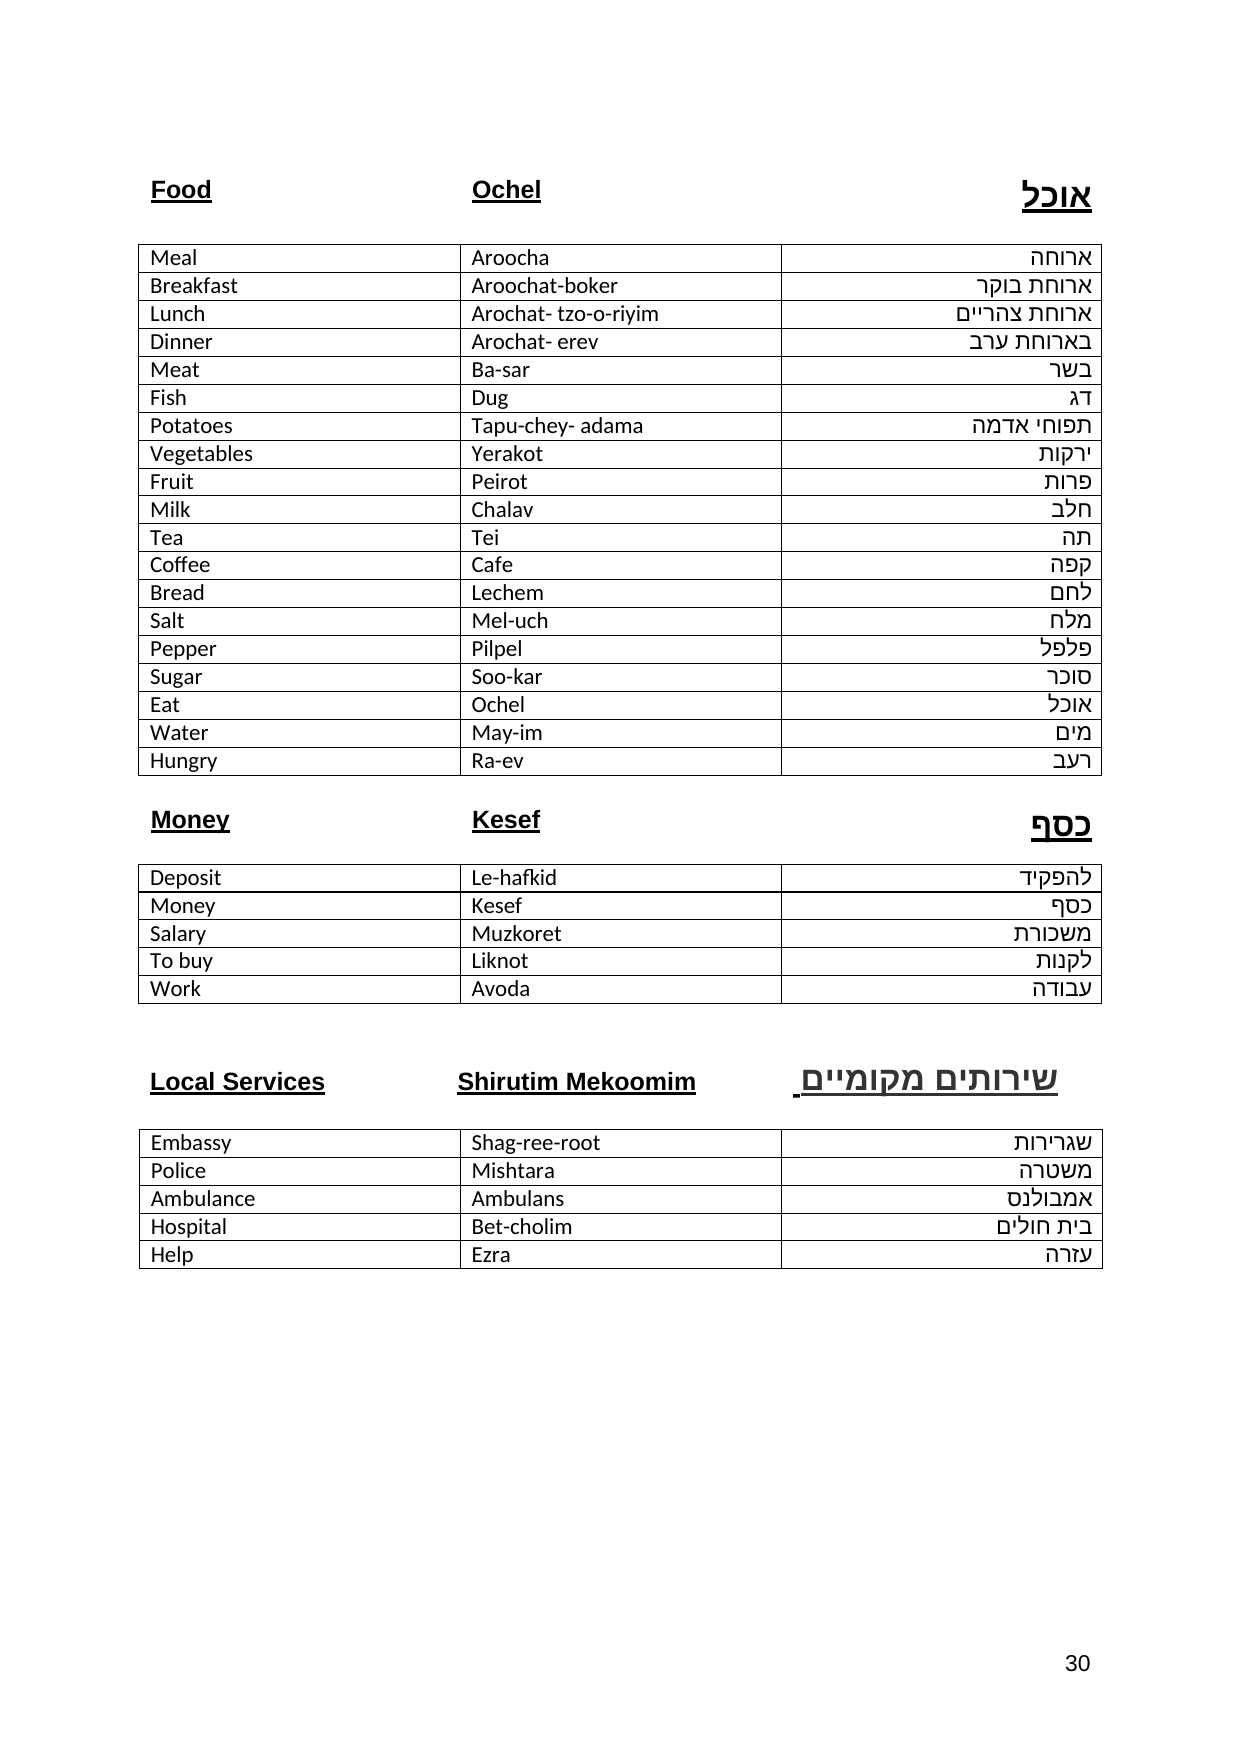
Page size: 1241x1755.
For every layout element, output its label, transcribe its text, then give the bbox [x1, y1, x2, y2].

table_cell ארוחת בוקר [782, 273, 1101, 300]
table_cell עבודה [782, 976, 1101, 1003]
table_cell Mel-uch [461, 608, 781, 635]
table_cell Water [139, 720, 460, 747]
table_cell משכורת [782, 920, 1101, 947]
table_cell Ambulans [461, 1186, 781, 1212]
table_cell Salt [139, 608, 460, 635]
table_cell Milk [139, 496, 460, 523]
table_cell Fish [139, 385, 460, 412]
table_cell Le-hafkid [461, 865, 781, 891]
table_cell Salary [139, 920, 460, 947]
table_cell להפקיד [782, 865, 1101, 891]
table_cell לחם [782, 580, 1101, 607]
table_cell Chalav [461, 496, 781, 523]
table_cell Aroochat-boker [461, 273, 781, 300]
table_header Embassy [140, 1130, 460, 1157]
table_cell תפוחי אדמה [782, 413, 1101, 439]
table_cell May-im [461, 720, 781, 747]
table_cell מלח [782, 608, 1101, 635]
table_cell Pepper [139, 636, 460, 663]
table_cell כסף [782, 893, 1101, 919]
table_cell Police [140, 1158, 460, 1184]
table_cell Pilpel [461, 636, 781, 663]
table_cell תה [782, 524, 1101, 551]
table_cell Aroocha [461, 245, 781, 272]
table_cell Meat [139, 357, 460, 384]
table_cell Vegetables [139, 441, 460, 467]
table_cell מים [782, 720, 1101, 747]
table_cell Kesef [461, 893, 781, 919]
table_header Food [139, 177, 460, 244]
table_cell אמבולנס [782, 1186, 1102, 1212]
table_header כסף [781, 806, 1102, 863]
table_cell Tea [139, 524, 460, 551]
table_cell ירקות [782, 441, 1101, 467]
table_cell Peirot [461, 469, 781, 495]
table_cell פרות [782, 469, 1101, 495]
table_cell Ochel [461, 692, 781, 719]
table_cell Ba-sar [461, 357, 781, 384]
table_cell Ezra [461, 1241, 781, 1268]
table_cell חלב [782, 496, 1101, 523]
table_cell Arochat- erev [461, 329, 781, 356]
table_cell בית חולים [782, 1214, 1102, 1240]
table_cell Muzkoret [461, 920, 781, 947]
table_header Ochel [460, 177, 781, 244]
table_cell Money [139, 893, 460, 919]
table_cell Breakfast [139, 273, 460, 300]
table_cell To buy [139, 948, 460, 975]
table_header Money [139, 806, 460, 863]
table_cell Eat [139, 692, 460, 719]
table_cell Lechem [461, 580, 781, 607]
table_cell ארוחה [782, 245, 1101, 272]
table_cell בארוחת ערב [782, 329, 1101, 356]
table_header Kesef [460, 806, 781, 863]
table_cell Bet-cholim [461, 1214, 781, 1240]
table_cell דג [782, 385, 1101, 412]
table_cell Tei [461, 524, 781, 551]
table_header שגרירות [782, 1130, 1102, 1157]
table_cell Mishtara [461, 1158, 781, 1184]
table_cell עזרה [782, 1241, 1102, 1268]
table_cell Tapu-chey- adama [461, 413, 781, 439]
table_cell Help [140, 1241, 460, 1268]
table_header Shag-ree-root [461, 1130, 781, 1157]
table_cell קפה [782, 552, 1101, 579]
table_cell Avoda [461, 976, 781, 1003]
table_cell ארוחת צהריים [782, 301, 1101, 328]
table_cell סוכר [782, 664, 1101, 691]
table_cell רעב [782, 748, 1101, 775]
table_cell Ambulance [140, 1186, 460, 1212]
table_cell פלפל [782, 636, 1101, 663]
table_cell Hungry [139, 748, 460, 775]
table_cell Arochat- tzo-o-riyim [461, 301, 781, 328]
table_cell Dug [461, 385, 781, 412]
table_cell Cafe [461, 552, 781, 579]
table_cell Coffee [139, 552, 460, 579]
table_cell Liknot [461, 948, 781, 975]
table_cell Yerakot [461, 441, 781, 467]
table_cell Sugar [139, 664, 460, 691]
table_cell משטרה [782, 1158, 1102, 1184]
table_cell לקנות [782, 948, 1101, 975]
table_cell Dinner [139, 329, 460, 356]
table_header אוכל [781, 177, 1102, 244]
table_cell Soo-kar [461, 664, 781, 691]
table_cell Hospital [140, 1214, 460, 1240]
table_cell Meal [139, 245, 460, 272]
table_cell Deposit [139, 865, 460, 891]
table_cell Work [139, 976, 460, 1003]
table_cell Ra-ev [461, 748, 781, 775]
table_cell Fruit [139, 469, 460, 495]
table_cell Potatoes [139, 413, 460, 439]
table_cell Bread [139, 580, 460, 607]
table_cell אוכל [782, 692, 1101, 719]
table_cell Lunch [139, 301, 460, 328]
table_cell בשר [782, 357, 1101, 384]
text Local Services Shirutim Mekoomim שירותים מקומיים [150, 1059, 1120, 1098]
